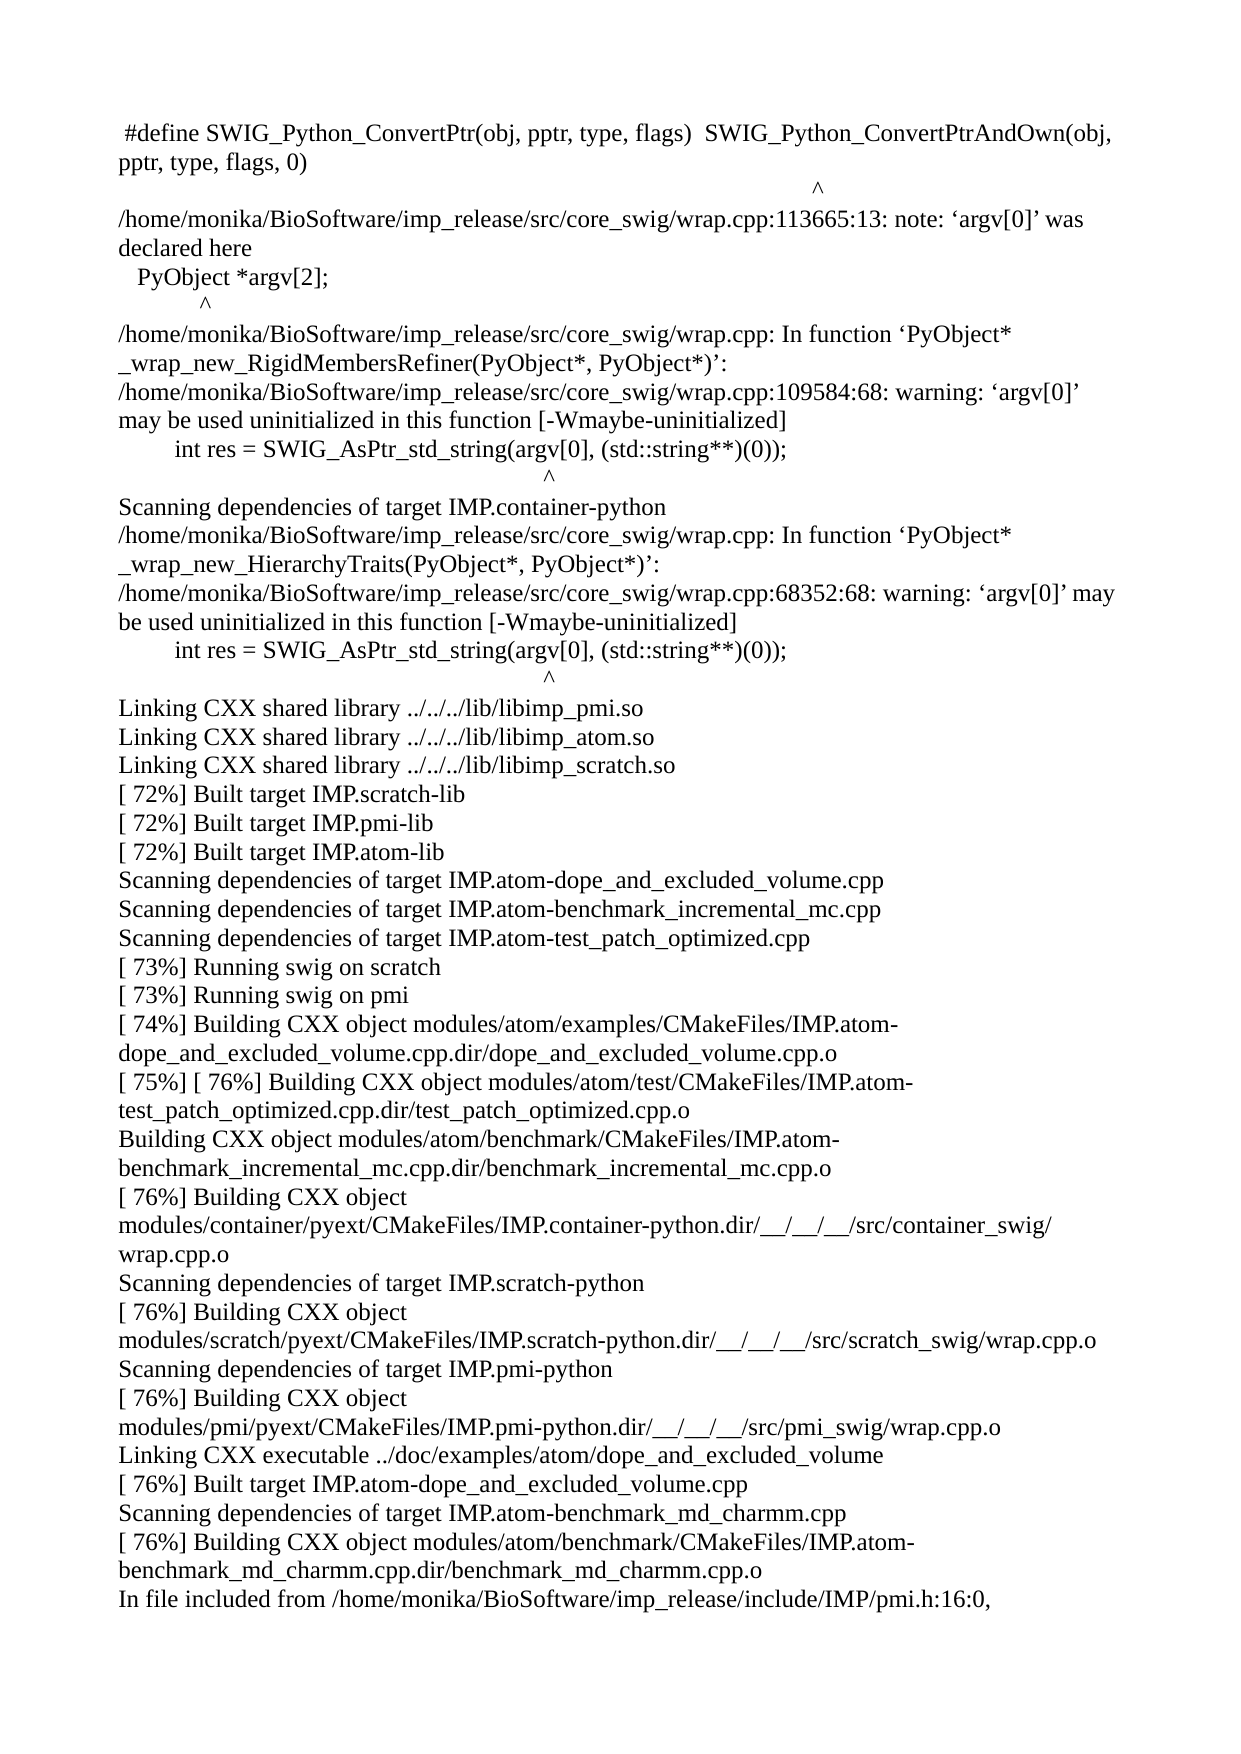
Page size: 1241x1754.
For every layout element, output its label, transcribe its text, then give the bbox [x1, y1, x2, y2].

text Scanning dependencies of target IMP.scratch-python [118, 1268, 1122, 1297]
text Scanning dependencies of target IMP.atom-test_patch_optimized.cpp [118, 923, 1122, 952]
text ^ [118, 291, 1122, 319]
text Building CXX object modules/atom/benchmark/CMakeFiles/IMP.atom-benchmark_incremental_mc.cpp.dir/benchmark_incremental_mc.cpp.o [118, 1124, 1122, 1182]
text [ 76%] Building CXX object modules/scratch/pyext/CMakeFiles/IMP.scratch-python.dir/__/__/__/src/scratch_swig/wrap.cpp.o [118, 1297, 1122, 1354]
text Linking CXX shared library ../../../lib/libimp_scratch.so [118, 751, 1122, 779]
text /home/monika/BioSoftware/imp_release/src/core_swig/wrap.cpp:109584:68: warning: ‘argv[0]’ may be used uninitialized in this function [-Wmaybe-uninitialized] [118, 377, 1122, 434]
text [ 74%] Building CXX object modules/atom/examples/CMakeFiles/IMP.atom-dope_and_excluded_volume.cpp.dir/dope_and_excluded_volume.cpp.o [118, 1009, 1122, 1067]
text Scanning dependencies of target IMP.pmi-python [118, 1354, 1122, 1383]
text int res = SWIG_AsPtr_std_string(argv[0], (std::string**)(0)); [118, 636, 1122, 664]
text PyObject *argv[2]; [118, 262, 1122, 291]
text int res = SWIG_AsPtr_std_string(argv[0], (std::string**)(0)); [118, 434, 1122, 463]
text [ 72%] Built target IMP.atom-lib [118, 837, 1122, 866]
text /home/monika/BioSoftware/imp_release/src/core_swig/wrap.cpp: In function ‘PyObject* _wrap_new_HierarchyTraits(PyObject*, PyObject*)’: [118, 521, 1122, 578]
text Linking CXX shared library ../../../lib/libimp_atom.so [118, 722, 1122, 751]
text /home/monika/BioSoftware/imp_release/src/core_swig/wrap.cpp: In function ‘PyObject* _wrap_new_RigidMembersRefiner(PyObject*, PyObject*)’: [118, 319, 1122, 377]
text Scanning dependencies of target IMP.atom-benchmark_incremental_mc.cpp [118, 894, 1122, 923]
text ^ [118, 463, 1122, 492]
text Linking CXX executable ../doc/examples/atom/dope_and_excluded_volume [118, 1441, 1122, 1469]
text [ 75%] [ 76%] Building CXX object modules/atom/test/CMakeFiles/IMP.atom-test_patch_optimized.cpp.dir/test_patch_optimized.cpp.o [118, 1067, 1122, 1124]
text [ 73%] Running swig on scratch [118, 952, 1122, 981]
text Scanning dependencies of target IMP.container-python [118, 492, 1122, 521]
text Scanning dependencies of target IMP.atom-dope_and_excluded_volume.cpp [118, 866, 1122, 894]
text Scanning dependencies of target IMP.atom-benchmark_md_charmm.cpp [118, 1498, 1122, 1527]
text /home/monika/BioSoftware/imp_release/src/core_swig/wrap.cpp:113665:13: note: ‘argv[0]’ was declared here [118, 204, 1122, 262]
text ^ [118, 664, 1122, 693]
text [ 76%] Building CXX object modules/container/pyext/CMakeFiles/IMP.container-python.dir/__/__/__/src/container_swig/wrap.cpp.o [118, 1182, 1122, 1268]
text [ 76%] Building CXX object modules/pmi/pyext/CMakeFiles/IMP.pmi-python.dir/__/__/__/src/pmi_swig/wrap.cpp.o [118, 1383, 1122, 1441]
text [ 76%] Built target IMP.atom-dope_and_excluded_volume.cpp [118, 1469, 1122, 1498]
text [ 73%] Running swig on pmi [118, 981, 1122, 1009]
text /home/monika/BioSoftware/imp_release/src/core_swig/wrap.cpp:68352:68: warning: ‘argv[0]’ may be used uninitialized in this function [-Wmaybe-uninitialized] [118, 578, 1122, 636]
text [ 72%] Built target IMP.scratch-lib [118, 779, 1122, 808]
text [ 76%] Building CXX object modules/atom/benchmark/CMakeFiles/IMP.atom-benchmark_md_charmm.cpp.dir/benchmark_md_charmm.cpp.o [118, 1527, 1122, 1584]
text #define SWIG_Python_ConvertPtr(obj, pptr, type, flags) SWIG_Python_ConvertPtrAndOwn(obj, pptr, type, flags, 0) [118, 118, 1122, 176]
text ^ [118, 176, 1122, 204]
text In file included from /home/monika/BioSoftware/imp_release/include/IMP/pmi.h:16:0, [118, 1584, 1122, 1613]
text Linking CXX shared library ../../../lib/libimp_pmi.so [118, 693, 1122, 722]
text [ 72%] Built target IMP.pmi-lib [118, 808, 1122, 837]
